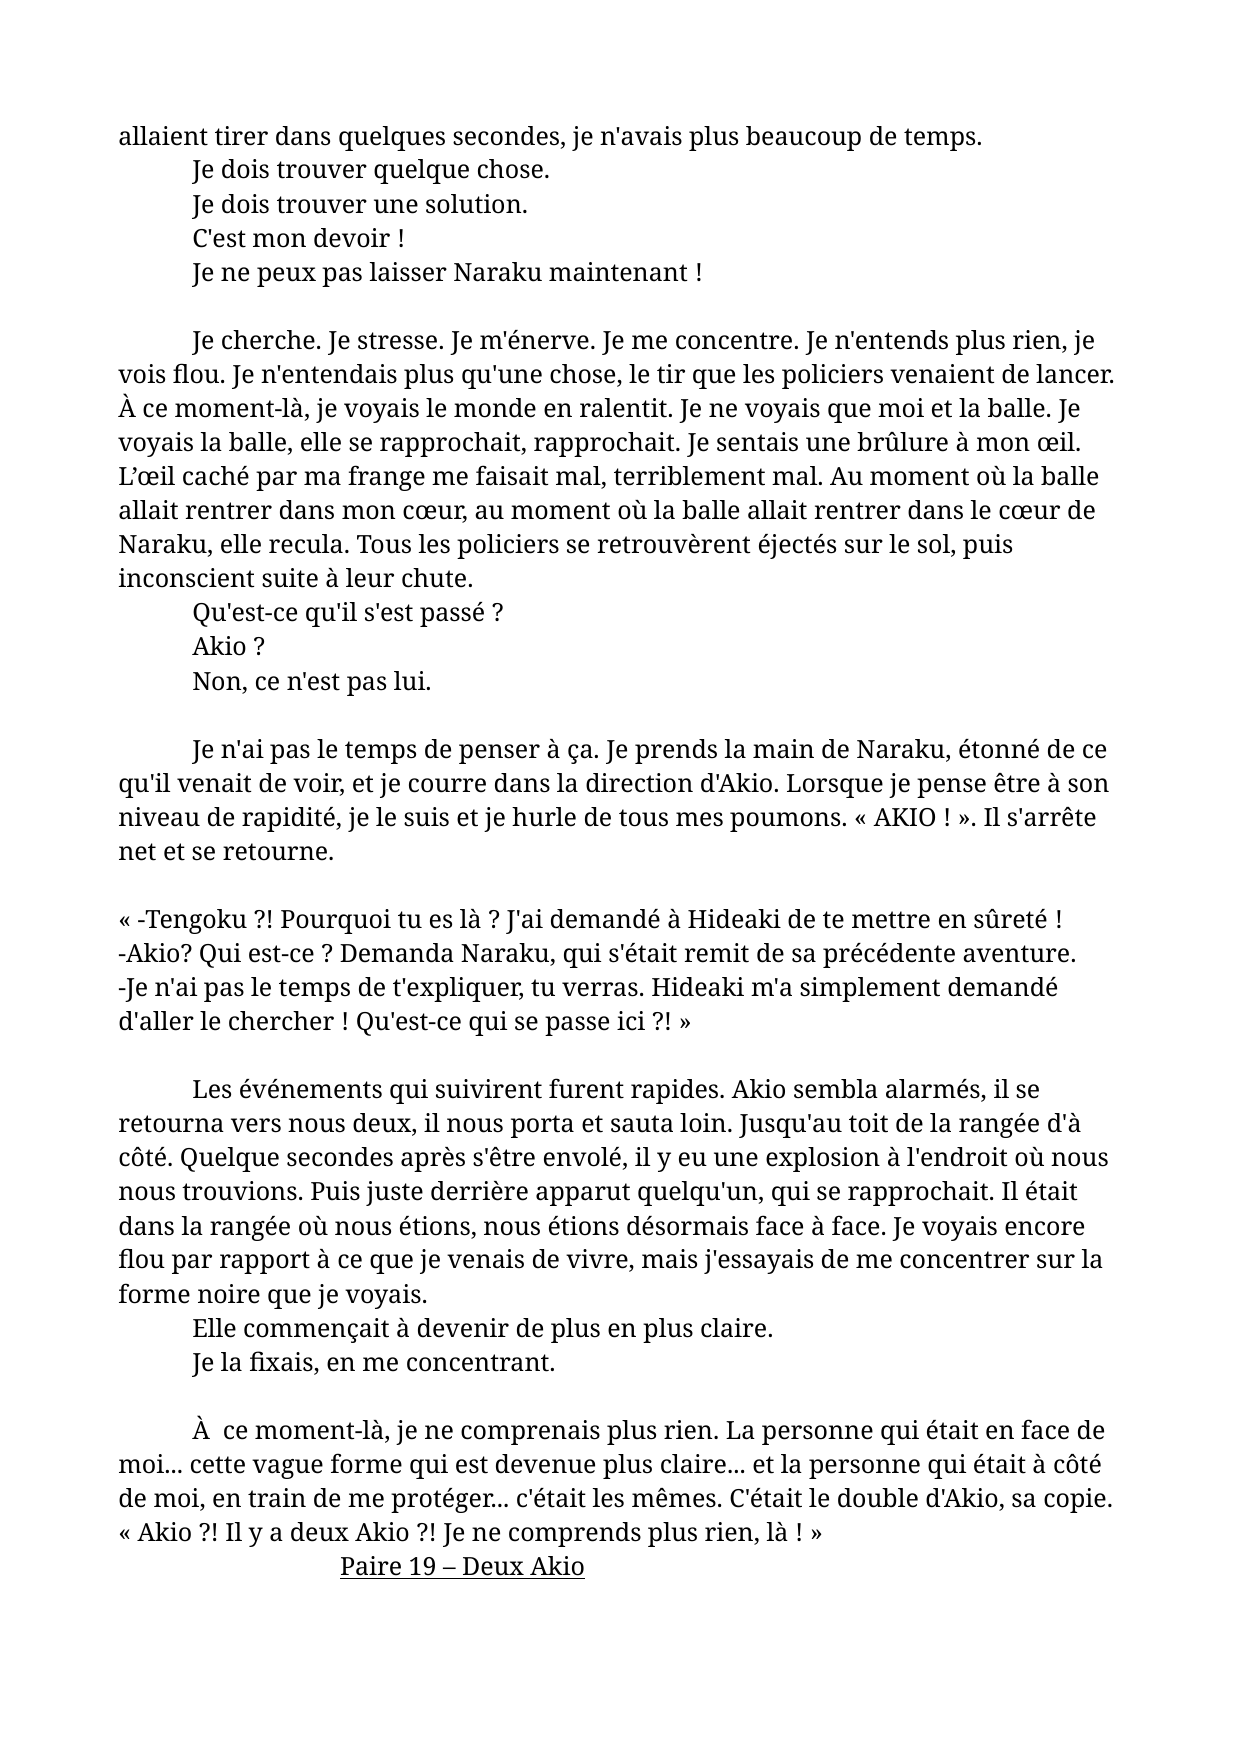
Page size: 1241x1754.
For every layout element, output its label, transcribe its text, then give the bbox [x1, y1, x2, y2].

text Akio ? [118, 629, 1122, 663]
text -Akio? Qui est-ce ? Demanda Naraku, qui s'était remit de sa précédente aventure. [118, 936, 1122, 970]
text Je n'ai pas le temps de penser à ça. Je prends la main de Naraku, étonné de ce qu'il venait de voir, et je courre dans la direction d'Akio. Lorsque je pense être à son niveau de rapidité, je le suis et je hurle de tous mes poumons. « AKIO ! ». Il s'arrête net et se retourne. [118, 731, 1122, 867]
text Les événements qui suivirent furent rapides. Akio sembla alarmés, il se retourna vers nous deux, il nous porta et sauta loin. Jusqu'au toit de la rangée d'à côté. Quelque secondes après s'être envolé, il y eu une explosion à l'endroit où nous nous trouvions. Puis juste derrière apparut quelqu'un, qui se rapprochait. Il était dans la rangée où nous étions, nous étions désormais face à face. Je voyais encore flou par rapport à ce que je venais de vivre, mais j'essayais de me concentrer sur la forme noire que je voyais. [118, 1072, 1122, 1310]
text allaient tirer dans quelques secondes, je n'avais plus beaucoup de temps. [118, 118, 1122, 152]
text « -Tengoku ?! Pourquoi tu es là ? J'ai demandé à Hideaki de te mettre en sûreté ! [118, 902, 1122, 936]
text Je dois trouver une solution. [118, 186, 1122, 220]
text Je la fixais, en me concentrant. [118, 1344, 1122, 1378]
text Non, ce n'est pas lui. [118, 663, 1122, 697]
text C'est mon devoir ! [118, 220, 1122, 254]
text Qu'est-ce qu'il s'est passé ? [118, 595, 1122, 629]
text Je dois trouver quelque chose. [118, 152, 1122, 186]
text Je cherche. Je stresse. Je m'énerve. Je me concentre. Je n'entends plus rien, je vois flou. Je n'entendais plus qu'une chose, le tir que les policiers venaient de lancer. À ce moment-là, je voyais le monde en ralentit. Je ne voyais que moi et la balle. Je voyais la balle, elle se rapprochait, rapprochait. Je sentais une brûlure à mon œil. L’œil caché par ma frange me faisait mal, terriblement mal. Au moment où la balle allait rentrer dans mon cœur, au moment où la balle allait rentrer dans le cœur de Naraku, elle recula. Tous les policiers se retrouvèrent éjectés sur le sol, puis inconscient suite à leur chute. [118, 322, 1122, 595]
text Elle commençait à devenir de plus en plus claire. [118, 1310, 1122, 1344]
text À ce moment-là, je ne comprenais plus rien. La personne qui était en face de moi... cette vague forme qui est devenue plus claire... et la personne qui était à côté de moi, en train de me protéger... c'était les mêmes. C'était le double d'Akio, sa copie. « Akio ?! Il y a deux Akio ?! Je ne comprends plus rien, là ! » [118, 1412, 1122, 1549]
text Je ne peux pas laisser Naraku maintenant ! [118, 254, 1122, 288]
text Paire 19 – Deux Akio [118, 1549, 1122, 1583]
text -Je n'ai pas le temps de t'expliquer, tu verras. Hideaki m'a simplement demandé d'aller le chercher ! Qu'est-ce qui se passe ici ?! » [118, 970, 1122, 1038]
